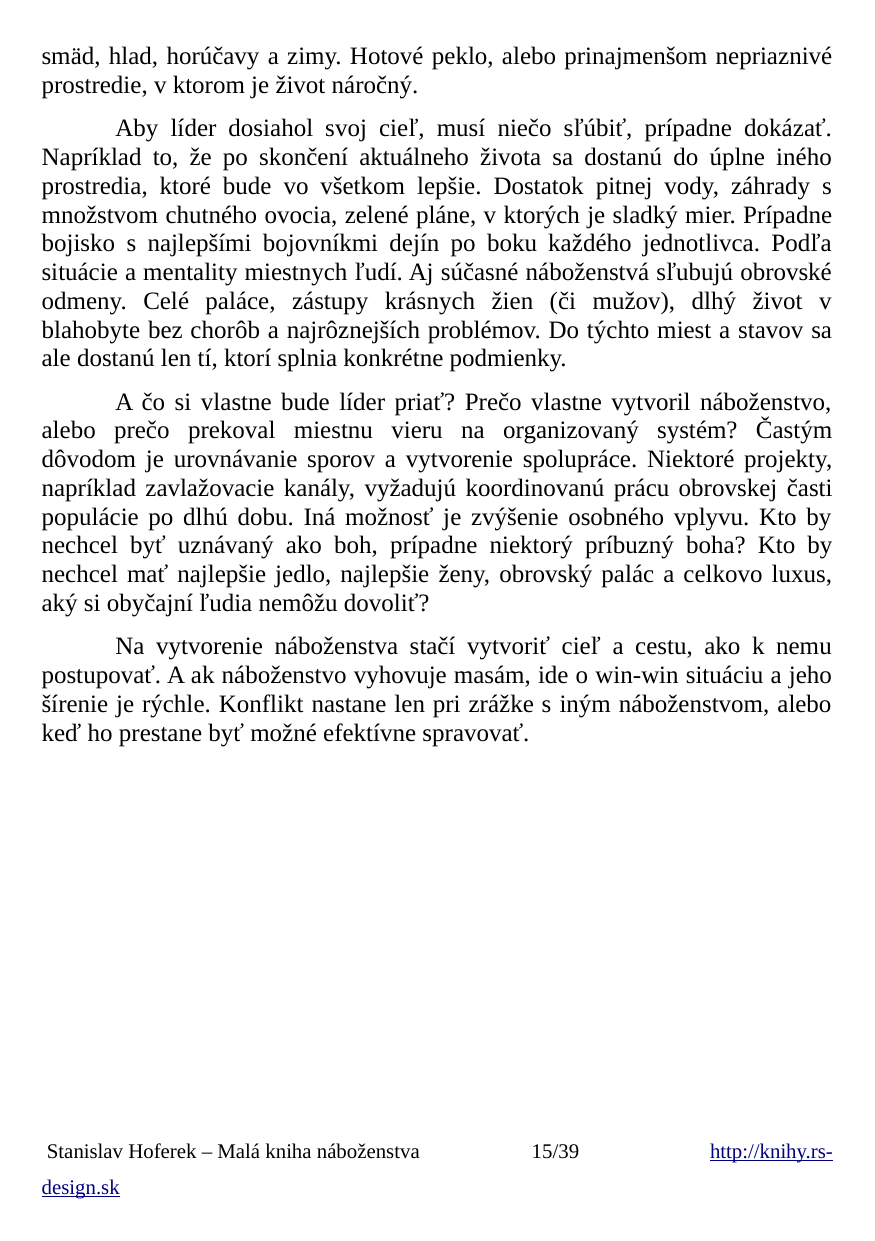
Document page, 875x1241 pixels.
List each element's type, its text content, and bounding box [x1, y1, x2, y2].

text Na vytvorenie náboženstva stačí vytvoriť cieľ a cestu, ako k nemu postupovať. A ak náboženstvo vyhovuje masám, ide o win-win situáciu a jeho šírenie je rýchle. Konflikt nastane len pri zrážke s iným náboženstvom, alebo keď ho prestane byť možné efektívne spravovať. [41, 631, 833, 746]
text Aby líder dosiahol svoj cieľ, musí niečo sľúbiť, prípadne dokázať. Napríklad to, že po skončení aktuálneho života sa dostanú do úplne iného prostredia, ktoré bude vo všetkom lepšie. Dostatok pitnej vody, záhrady s množstvom chutného ovocia, zelené pláne, v ktorých je sladký mier. Prípadne bojisko s najlepšími bojovníkmi dejín po boku každého jednotlivca. Podľa situácie a mentality miestnych ľudí. Aj súčasné náboženstvá sľubujú obrovské odmeny. Celé paláce, zástupy krásnych žien (či mužov), dlhý život v blahobyte bez chorôb a najrôznejších problémov. Do týchto miest a stavov sa ale dostanú len tí, ktorí splnia konkrétne podmienky. [41, 113, 833, 372]
text smäd, hlad, horúčavy a zimy. Hotové peklo, alebo prinajmenšom nepriaznivé prostredie, v ktorom je život náročný. [41, 41, 833, 99]
text A čo si vlastne bude líder priať? Prečo vlastne vytvoril náboženstvo, alebo prečo prekoval miestnu vieru na organizovaný systém? Častým dôvodom je urovnávanie sporov a vytvorenie spolupráce. Niektoré projekty, napríklad zavlažovacie kanály, vyžadujú koordinovanú prácu obrovskej časti populácie po dlhú dobu. Iná možnosť je zvýšenie osobného vplyvu. Kto by nechcel byť uznávaný ako boh, prípadne niektorý príbuzný boha? Kto by nechcel mať najlepšie jedlo, najlepšie ženy, obrovský palác a celkovo luxus, aký si obyčajní ľudia nemôžu dovoliť? [41, 387, 833, 617]
